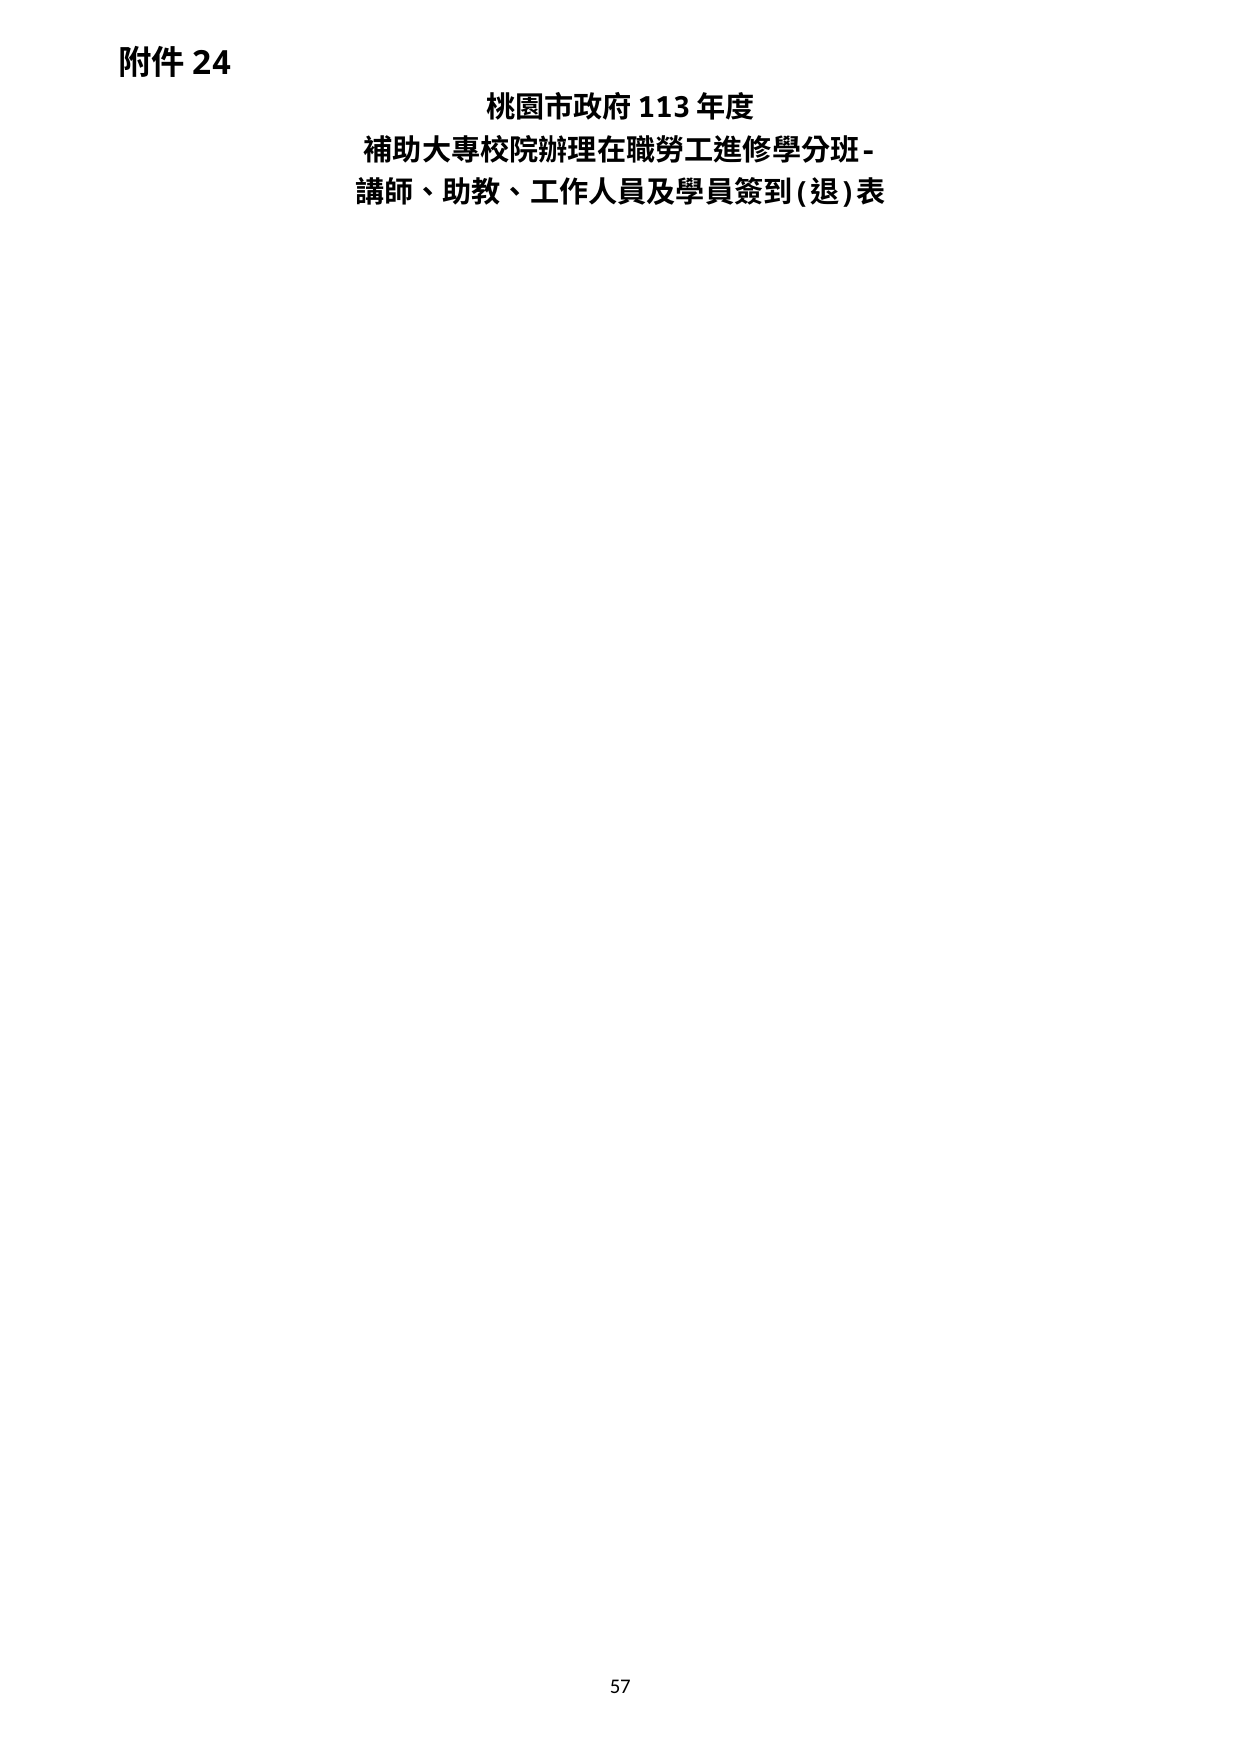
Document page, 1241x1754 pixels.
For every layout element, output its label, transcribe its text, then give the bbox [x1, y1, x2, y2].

text 補助大專校院辦理在職勞工進修學分班- [118, 126, 1122, 169]
text 講師、助教、工作人員及學員簽到(退)表 [118, 169, 1122, 211]
text 附件24 [118, 35, 1122, 84]
text 桃園市政府113年度 [118, 84, 1122, 126]
